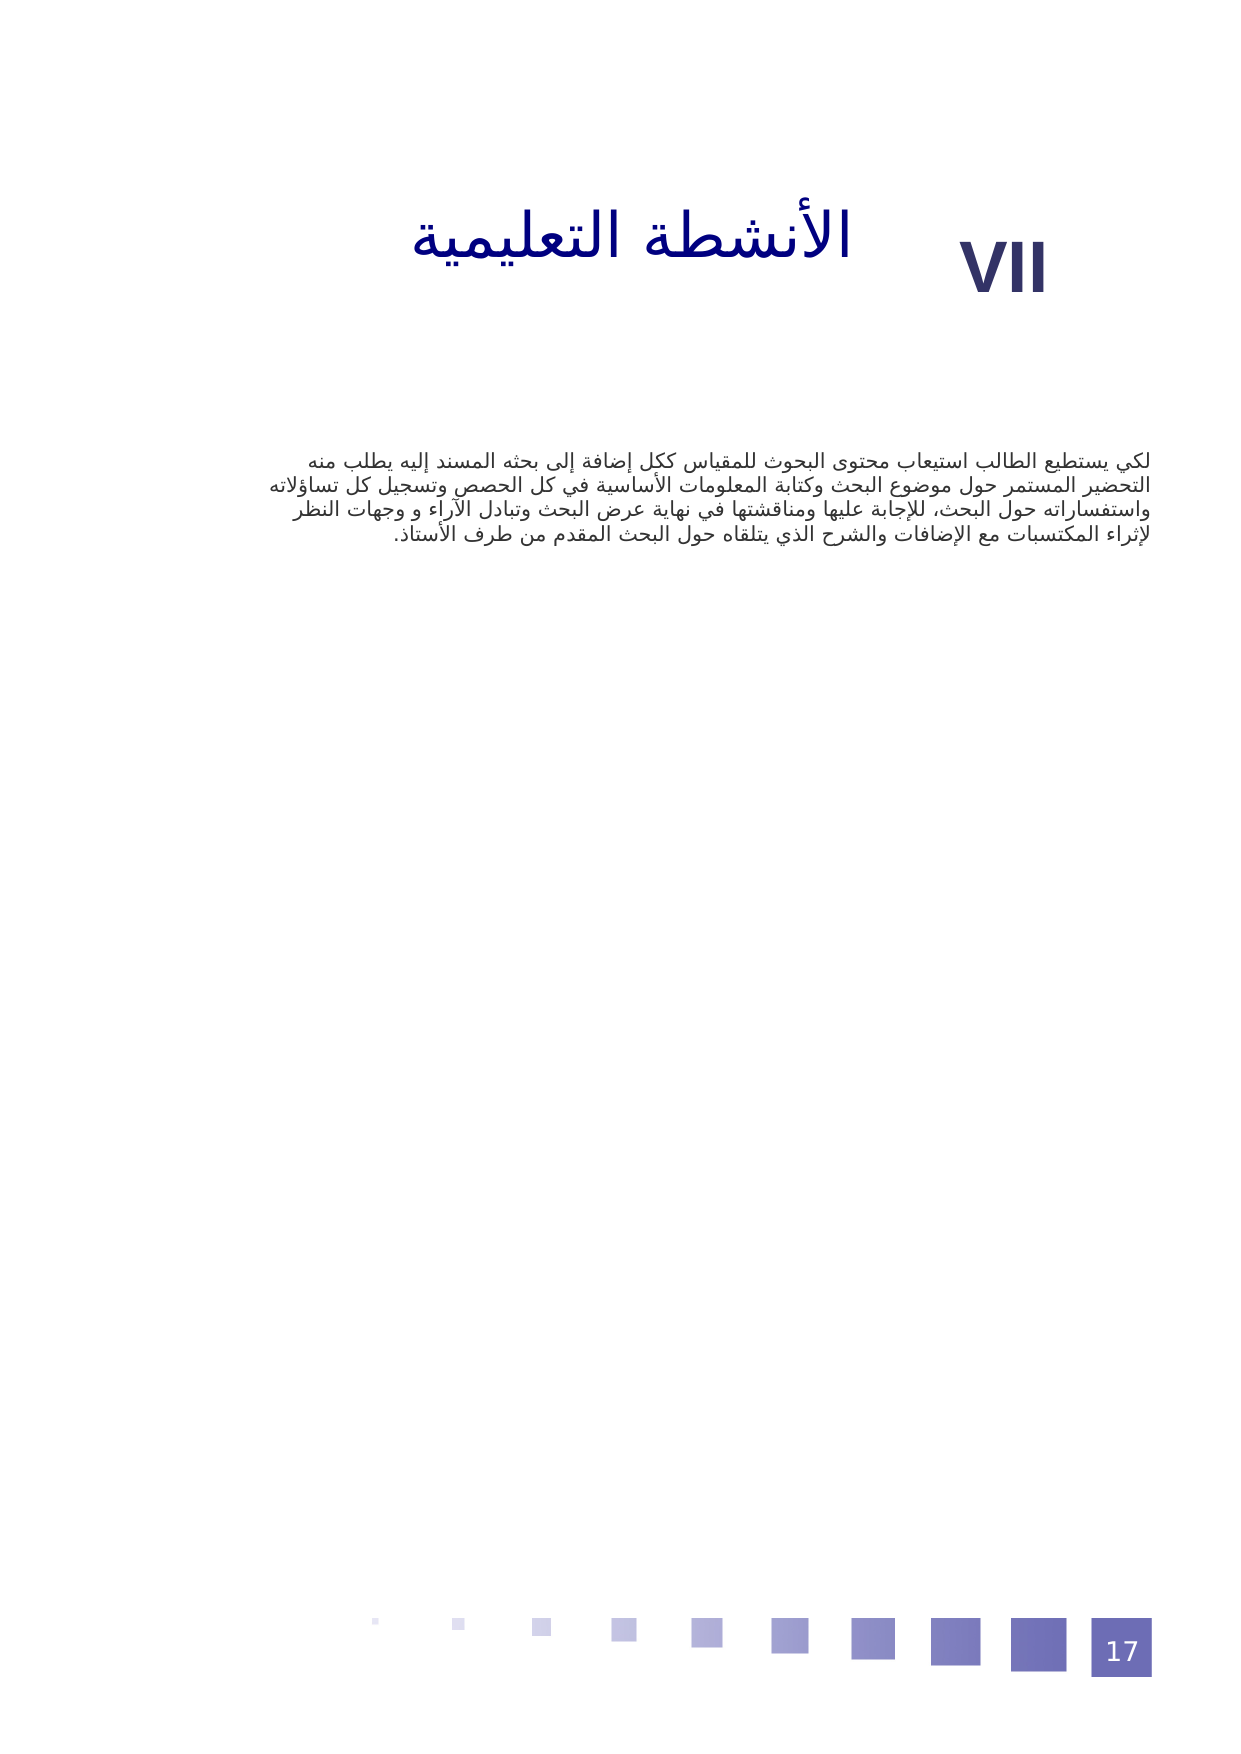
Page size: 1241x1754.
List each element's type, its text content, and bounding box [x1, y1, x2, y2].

text VII [903, 227, 1104, 308]
text لكي يستطيع الطالب استيعاب محتوى البحوث للمقياس ككل إضافة إلى بحثه المسند إليه يطلب منه التحضير المستمر حول موضوع البحث وكتابة المعلومات الأساسية في كل الحصص وتسجيل كل تساؤلاته واستفساراته حول البحث، للإجابة عليها ومناقشتها في نهاية عرض البحث وتبادل الآراء و وجهات النظر لإثراء المكتسبات مع الإضافات والشرح الذي يتلقاه حول البحث المقدم من طرف الأستاذ. [266, 449, 1152, 546]
title VII-الأنشطة التعليمية [213, 199, 856, 272]
picture [177, 1618, 1152, 1677]
